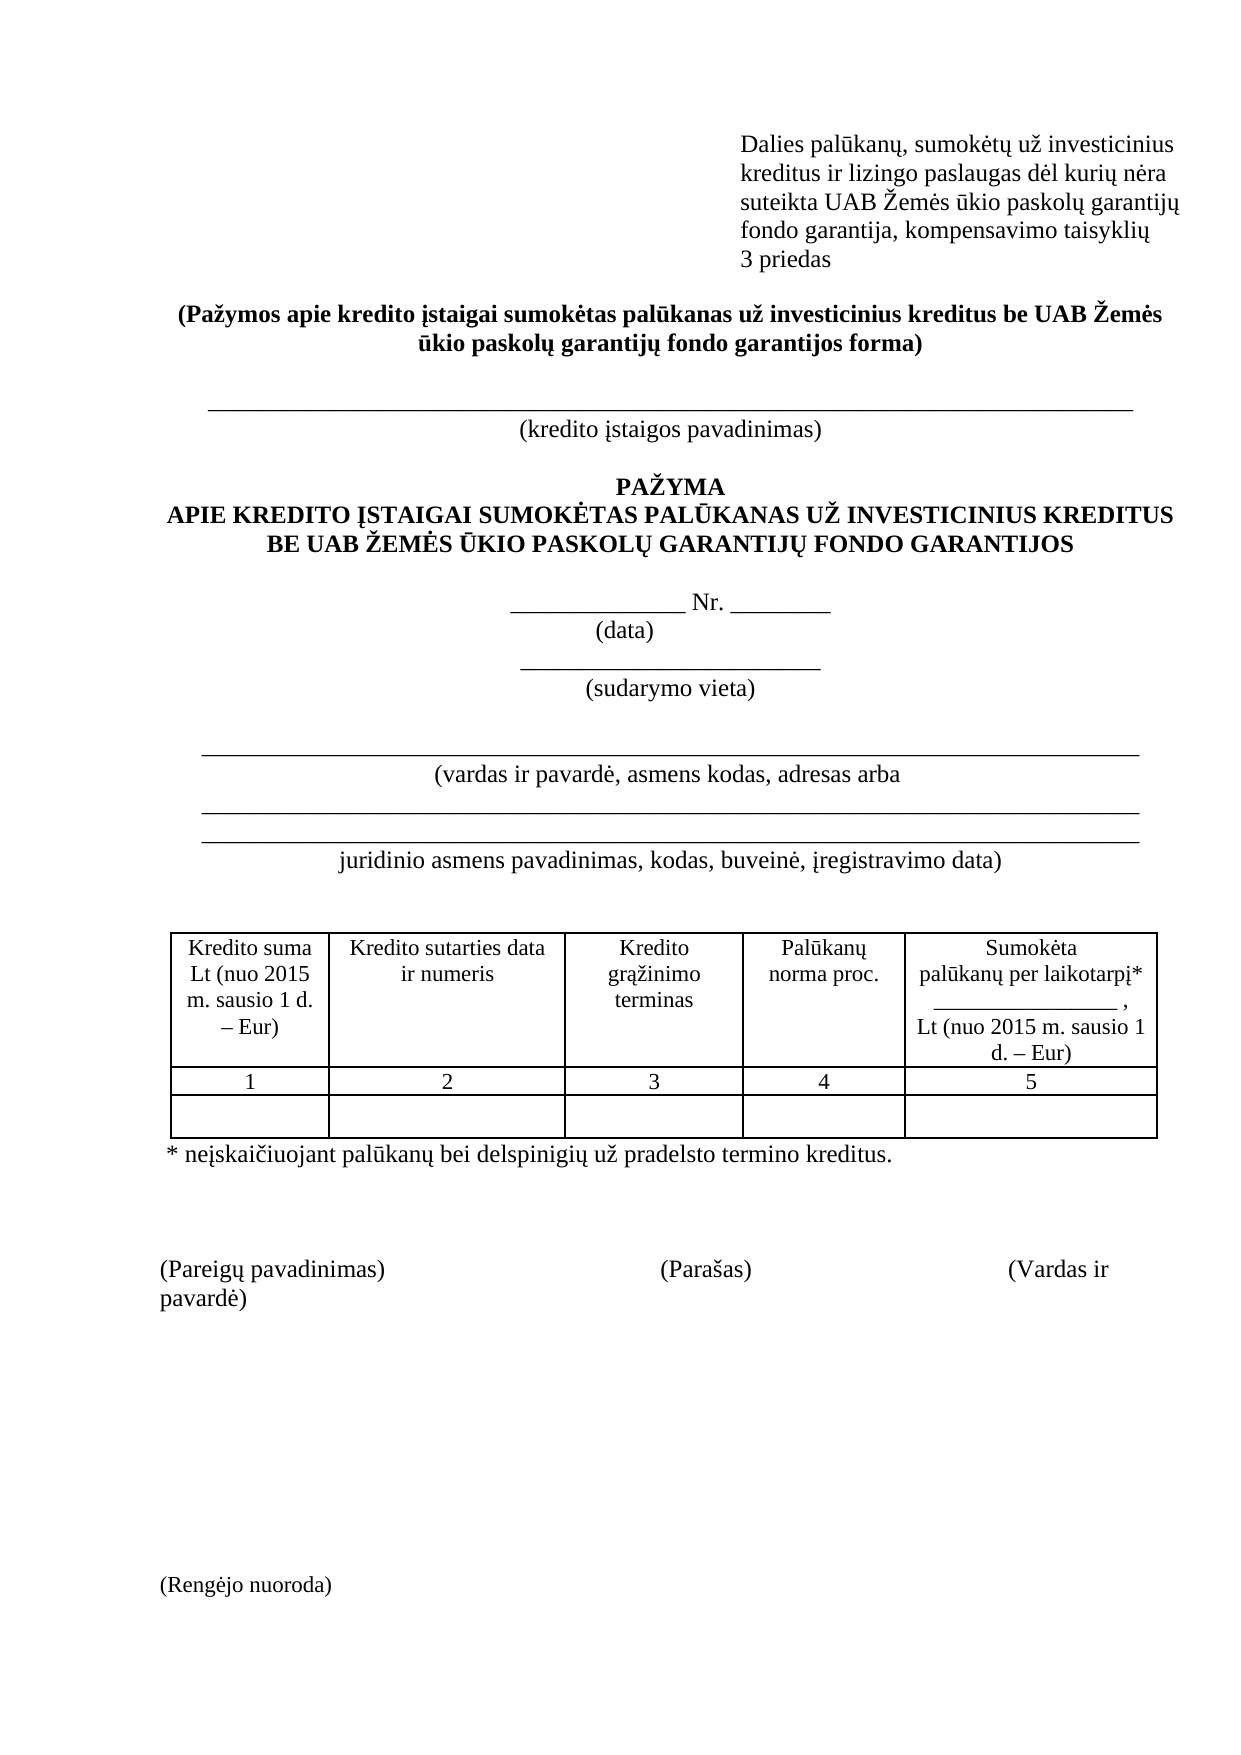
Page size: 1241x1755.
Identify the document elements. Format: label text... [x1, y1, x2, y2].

text * neįskaičiuojant palūkanų bei delspinigių už pradelsto termino kreditus. [159, 1139, 1181, 1168]
table_cell [744, 1096, 904, 1137]
table_cell 2 [330, 1068, 564, 1094]
text PAŽYMA [159, 472, 1181, 501]
text ___________________________________________________________________________ [159, 731, 1181, 759]
table_cell 3 [566, 1068, 742, 1094]
text (kredito įstaigos pavadinimas) [159, 414, 1181, 443]
table_cell 5 [906, 1068, 1156, 1094]
table_header Kredito suma Lt (nuo 2015 m. sausio 1 d. – Eur) [172, 934, 328, 1066]
text (Pažymos apie kredito įstaigai sumokėtas palūkanas už investicinius kreditus be UAB Žemės ūkio paskolų garantijų fondo garantijos forma) [159, 299, 1181, 357]
table_cell [906, 1096, 1156, 1137]
text (data) [159, 616, 1181, 644]
text __________________________________________________________________________ [159, 386, 1181, 414]
text ___________________________________________________________________________ [159, 817, 1181, 846]
text ________________________ [159, 644, 1181, 673]
table_cell [566, 1096, 742, 1137]
text (Pareigų pavadinimas) (Parašas) (Vardas ir pavardė) [159, 1254, 1181, 1312]
text juridinio asmens pavadinimas, kodas, buveinė, įregistravimo data) [159, 846, 1181, 874]
table_header Sumokėta palūkanų per laikotarpį* ________________ , Lt (nuo 2015 m. sausio 1 d. – Eur) [906, 934, 1156, 1066]
table_header Kredito grąžinimo terminas [566, 934, 742, 1066]
text (Rengėjo nuoroda) [159, 1571, 1181, 1597]
table_cell 1 [172, 1068, 328, 1094]
table_cell [172, 1096, 328, 1137]
text APIE KREDITO ĮSTAIGAI SUMOKĖTAS PALŪKANAS UŽ INVESTICINIUS KREDITUS BE UAB ŽEMĖS ŪKIO PASKOLŲ GARANTIJŲ FONDO GARANTIJOS [159, 501, 1181, 558]
text 3 priedas [608, 244, 1181, 273]
table_cell 4 [744, 1068, 904, 1094]
table_header Kredito sutarties data ir numeris [330, 934, 564, 1066]
text Dalies palūkanų, sumokėtų už investicinius kreditus ir lizingo paslaugas dėl kurių nėra suteikta UAB Žemės ūkio paskolų garantijų fondo garantija, kompensavimo taisyklių [740, 129, 1181, 244]
text ______________ Nr. ________ [159, 587, 1181, 616]
text (vardas ir pavardė, asmens kodas, adresas arba [159, 759, 1181, 788]
table_header Palūkanų norma proc. [744, 934, 904, 1066]
text (sudarymo vieta) [159, 673, 1181, 702]
text ___________________________________________________________________________ [159, 788, 1181, 817]
table_cell [330, 1096, 564, 1137]
